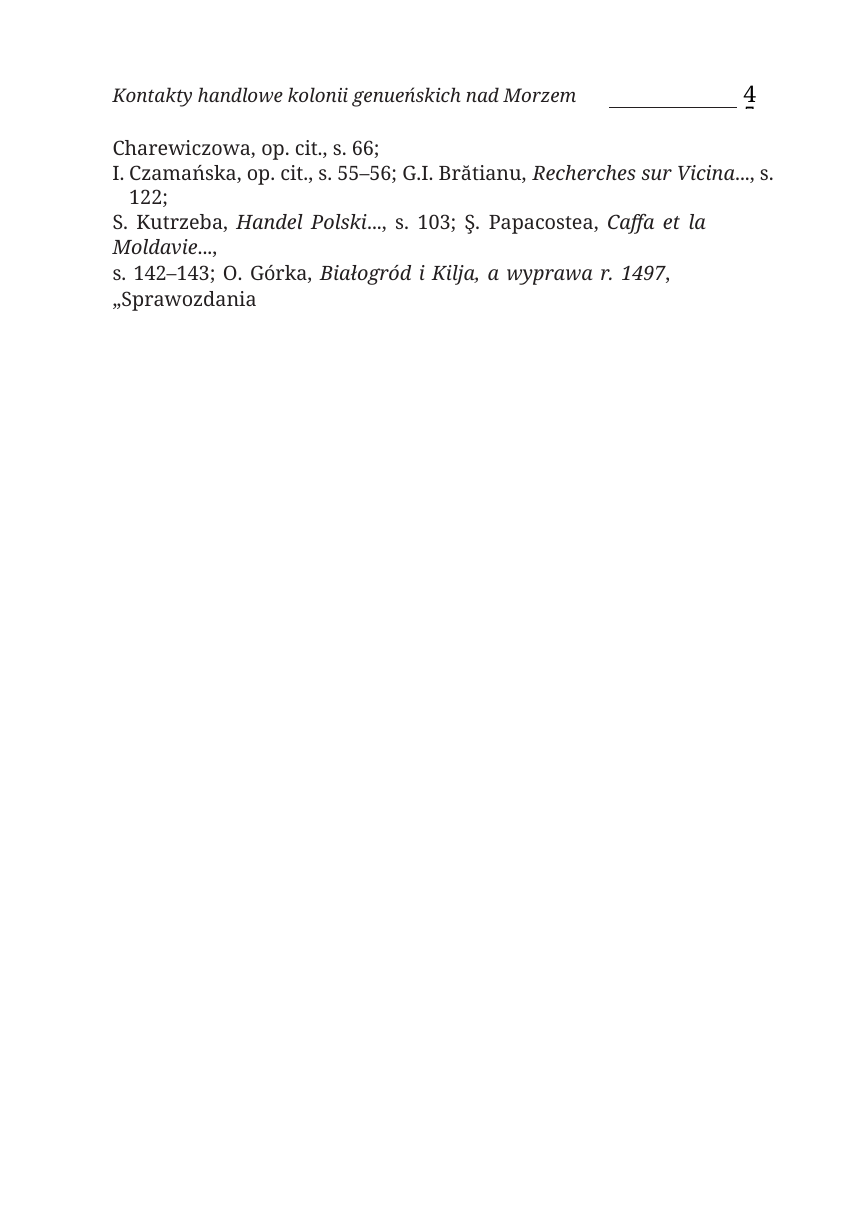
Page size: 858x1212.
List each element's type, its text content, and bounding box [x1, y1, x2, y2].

text s. 142–143; O. Górka, Białogród i Kilja, a wyprawa r. 1497, „Sprawozdania [112, 259, 774, 311]
text Charewiczowa, op. cit., s. 66; [112, 136, 763, 161]
text S. Kutrzeba, Handel Polski..., s. 103; Ş. Papacostea, Caffa et la Moldavie..., [112, 209, 774, 259]
list Czamańska, op. cit., s. 55–56; G.I. Brătianu, Recherches sur Vicina..., s. 122; [112, 161, 774, 209]
